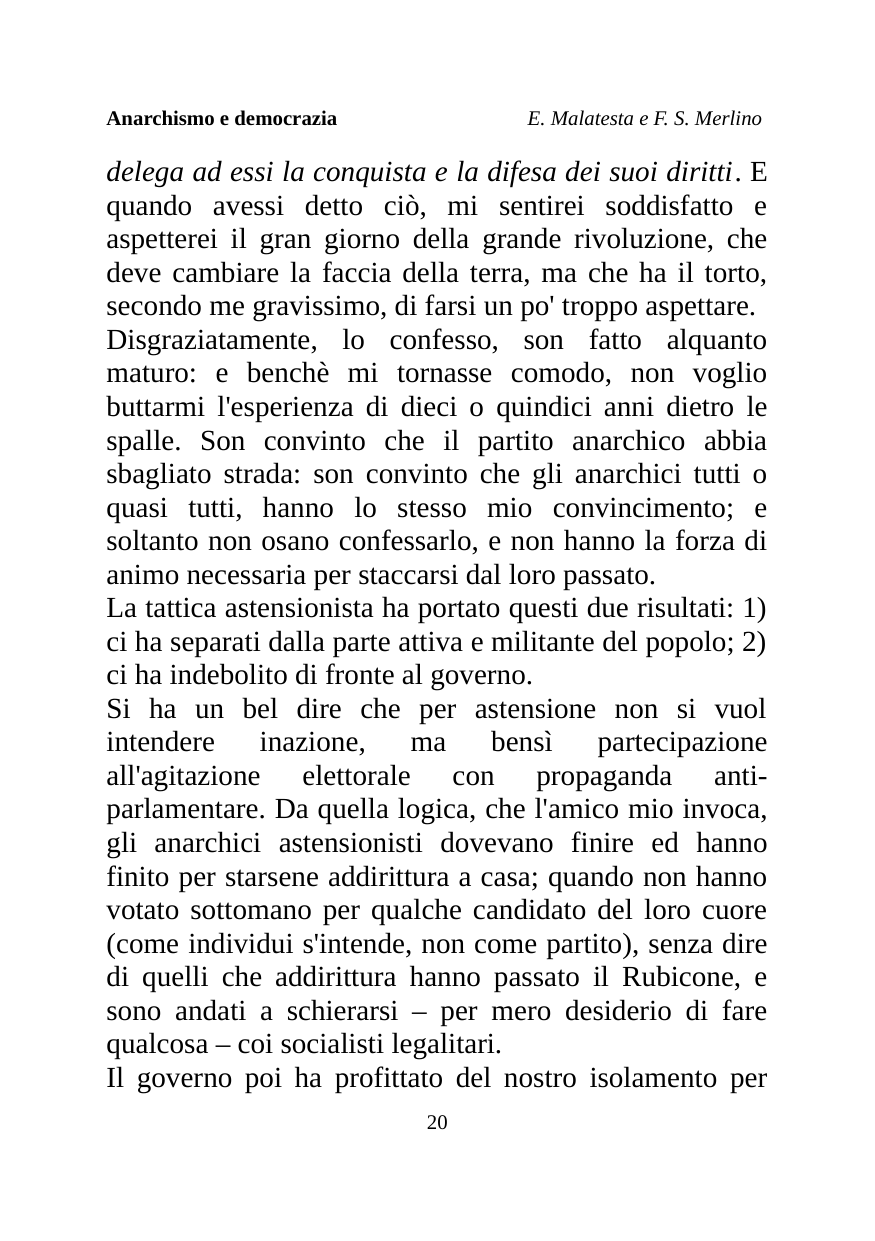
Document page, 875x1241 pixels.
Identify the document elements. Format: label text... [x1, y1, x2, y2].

text Si ha un bel dire che per astensione non si vuol intendere inazione, ma bensì partecipazione all'agitazione elettorale con propaganda anti-parlamentare. Da quella logica, che l'amico mio invoca, gli anarchici astensionisti dovevano finire ed hanno finito per starsene addirittura a casa; quando non hanno votato sottomano per qualche candidato del loro cuore (come individui s'intende, non come partito), senza dire di quelli che addirittura hanno passato il Rubicone, e sono andati a schierarsi – per mero desiderio di fare qualcosa – coi socialisti legalitari. [106, 691, 768, 1060]
text La tattica astensionista ha portato questi due risultati: 1) ci ha separati dalla parte attiva e militante del popolo; 2) ci ha indebolito di fronte al governo. [106, 590, 768, 691]
text Il governo poi ha profittato del nostro isolamento per [106, 1060, 768, 1093]
text delega ad essi la conquista e la difesa dei suoi diritti. E quando avessi detto ciò, mi sentirei soddisfatto e aspetterei il gran giorno della grande rivoluzione, che deve cambiare la faccia della terra, ma che ha il torto, secondo me gravissimo, di farsi un po' troppo aspettare. [106, 154, 768, 322]
text Disgraziatamente, lo confesso, son fatto alquanto maturo: e benchè mi tornasse comodo, non voglio buttarmi l'esperienza di dieci o quindici anni dietro le spalle. Son convinto che il partito anarchico abbia sbagliato strada: son convinto che gli anarchici tutti o quasi tutti, hanno lo stesso mio convincimento; e soltanto non osano confessarlo, e non hanno la forza di animo necessaria per staccarsi dal loro passato. [106, 322, 768, 590]
